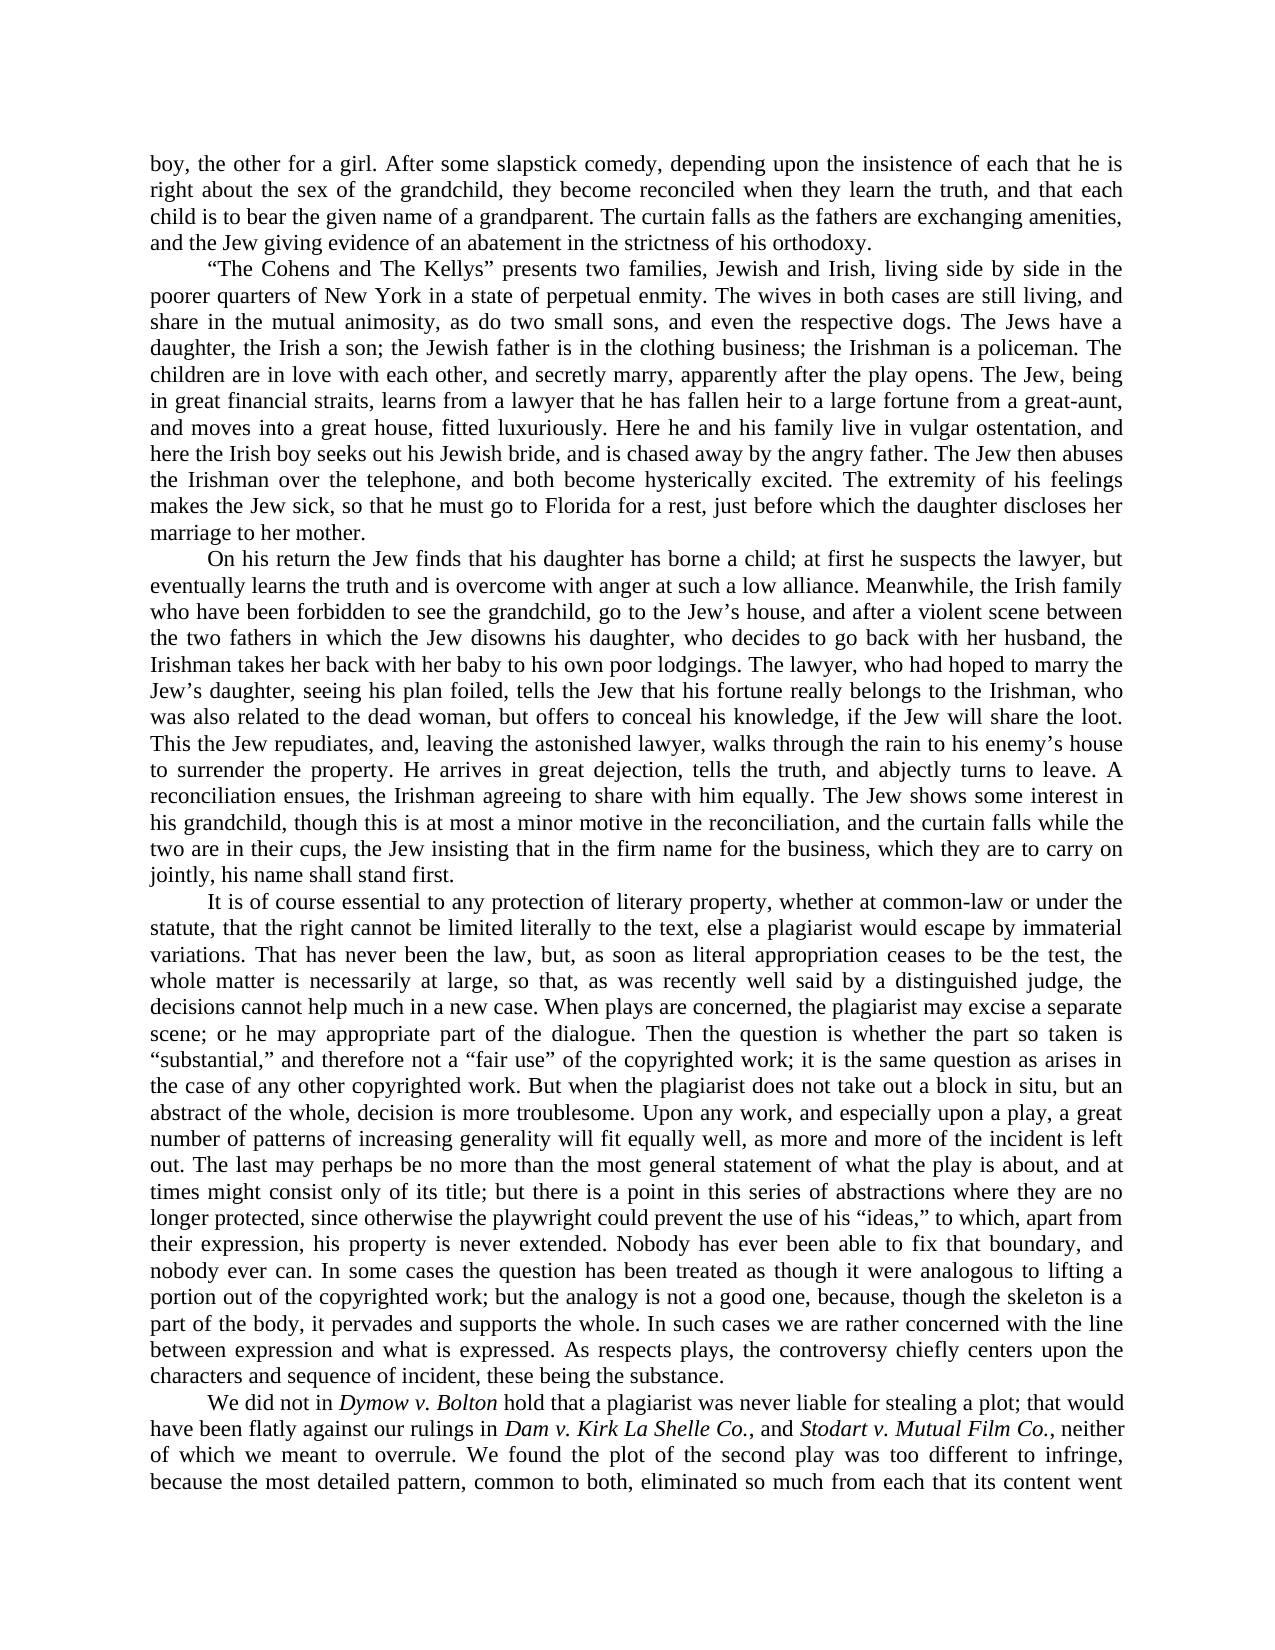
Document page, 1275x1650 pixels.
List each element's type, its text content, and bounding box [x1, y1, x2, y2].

text On his return the Jew finds that his daughter has borne a child; at first he suspects the lawyer, but eventually learns the truth and is overcome with anger at such a low alliance. Meanwhile, the Irish family who have been forbidden to see the grandchild, go to the Jew’s house, and after a violent scene between the two fathers in which the Jew disowns his daughter, who decides to go back with her husband, the Irishman takes her back with her baby to his own poor lodgings. The lawyer, who had hoped to marry the Jew’s daughter, seeing his plan foiled, tells the Jew that his fortune really belongs to the Irishman, who was also related to the dead woman, but offers to conceal his knowledge, if the Jew will share the loot. This the Jew repudiates, and, leaving the astonished lawyer, walks through the rain to his enemy’s house to surrender the property. He arrives in great dejection, tells the truth, and abjectly turns to leave. A reconciliation ensues, the Irishman agreeing to share with him equally. The Jew shows some interest in his grandchild, though this is at most a minor motive in the reconciliation, and the curtain falls while the two are in their cups, the Jew insisting that in the firm name for the business, which they are to carry on jointly, his name shall stand first. [150, 545, 1125, 888]
text We did not in Dymow v. Bolton hold that a plagiarist was never liable for stealing a plot; that would have been flatly against our rulings in Dam v. Kirk La Shelle Co., and Stodart v. Mutual Film Co., neither of which we meant to overrule. We found the plot of the second play was too different to infringe, because the most detailed pattern, common to both, eliminated so much from each that its content went [150, 1389, 1125, 1494]
text It is of course essential to any protection of literary property, whether at common-law or under the statute, that the right cannot be limited literally to the text, else a plagiarist would escape by immaterial variations. That has never been the law, but, as soon as literal appropriation ceases to be the test, the whole matter is necessarily at large, so that, as was recently well said by a distinguished judge, the decisions cannot help much in a new case. When plays are concerned, the plagiarist may excise a separate scene; or he may appropriate part of the dialogue. Then the question is whether the part so taken is “substantial,” and therefore not a “fair use” of the copyrighted work; it is the same question as arises in the case of any other copyrighted work. But when the plagiarist does not take out a block in situ, but an abstract of the whole, decision is more troublesome. Upon any work, and especially upon a play, a great number of patterns of increasing generality will fit equally well, as more and more of the incident is left out. The last may perhaps be no more than the most general statement of what the play is about, and at times might consist only of its title; but there is a point in this series of abstractions where they are no longer protected, since otherwise the playwright could prevent the use of his “ideas,” to which, apart from their expression, his property is never extended. Nobody has ever been able to fix that boundary, and nobody ever can. In some cases the question has been treated as though it were analogous to lifting a portion out of the copyrighted work; but the analogy is not a good one, because, though the skeleton is a part of the body, it pervades and supports the whole. In such cases we are rather concerned with the line between expression and what is expressed. As respects plays, the controversy chiefly centers upon the characters and sequence of incident, these being the substance. [150, 888, 1125, 1389]
text “The Cohens and The Kellys” presents two families, Jewish and Irish, living side by side in the poorer quarters of New York in a state of perpetual enmity. The wives in both cases are still living, and share in the mutual animosity, as do two small sons, and even the respective dogs. The Jews have a daughter, the Irish a son; the Jewish father is in the clothing business; the Irishman is a policeman. The children are in love with each other, and secretly marry, apparently after the play opens. The Jew, being in great financial straits, learns from a lawyer that he has fallen heir to a large fortune from a great-aunt, and moves into a great house, fitted luxuriously. Here he and his family live in vulgar ostentation, and here the Irish boy seeks out his Jewish bride, and is chased away by the angry father. The Jew then abuses the Irishman over the telephone, and both become hysterically excited. The extremity of his feelings makes the Jew sick, so that he must go to Florida for a rest, just before which the daughter discloses her marriage to her mother. [150, 255, 1125, 545]
text boy, the other for a girl. After some slapstick comedy, depending upon the insistence of each that he is right about the sex of the grandchild, they become reconciled when they learn the truth, and that each child is to bear the given name of a grandparent. The curtain falls as the fathers are exchanging amenities, and the Jew giving evidence of an abatement in the strictness of his orthodoxy. [150, 150, 1125, 255]
